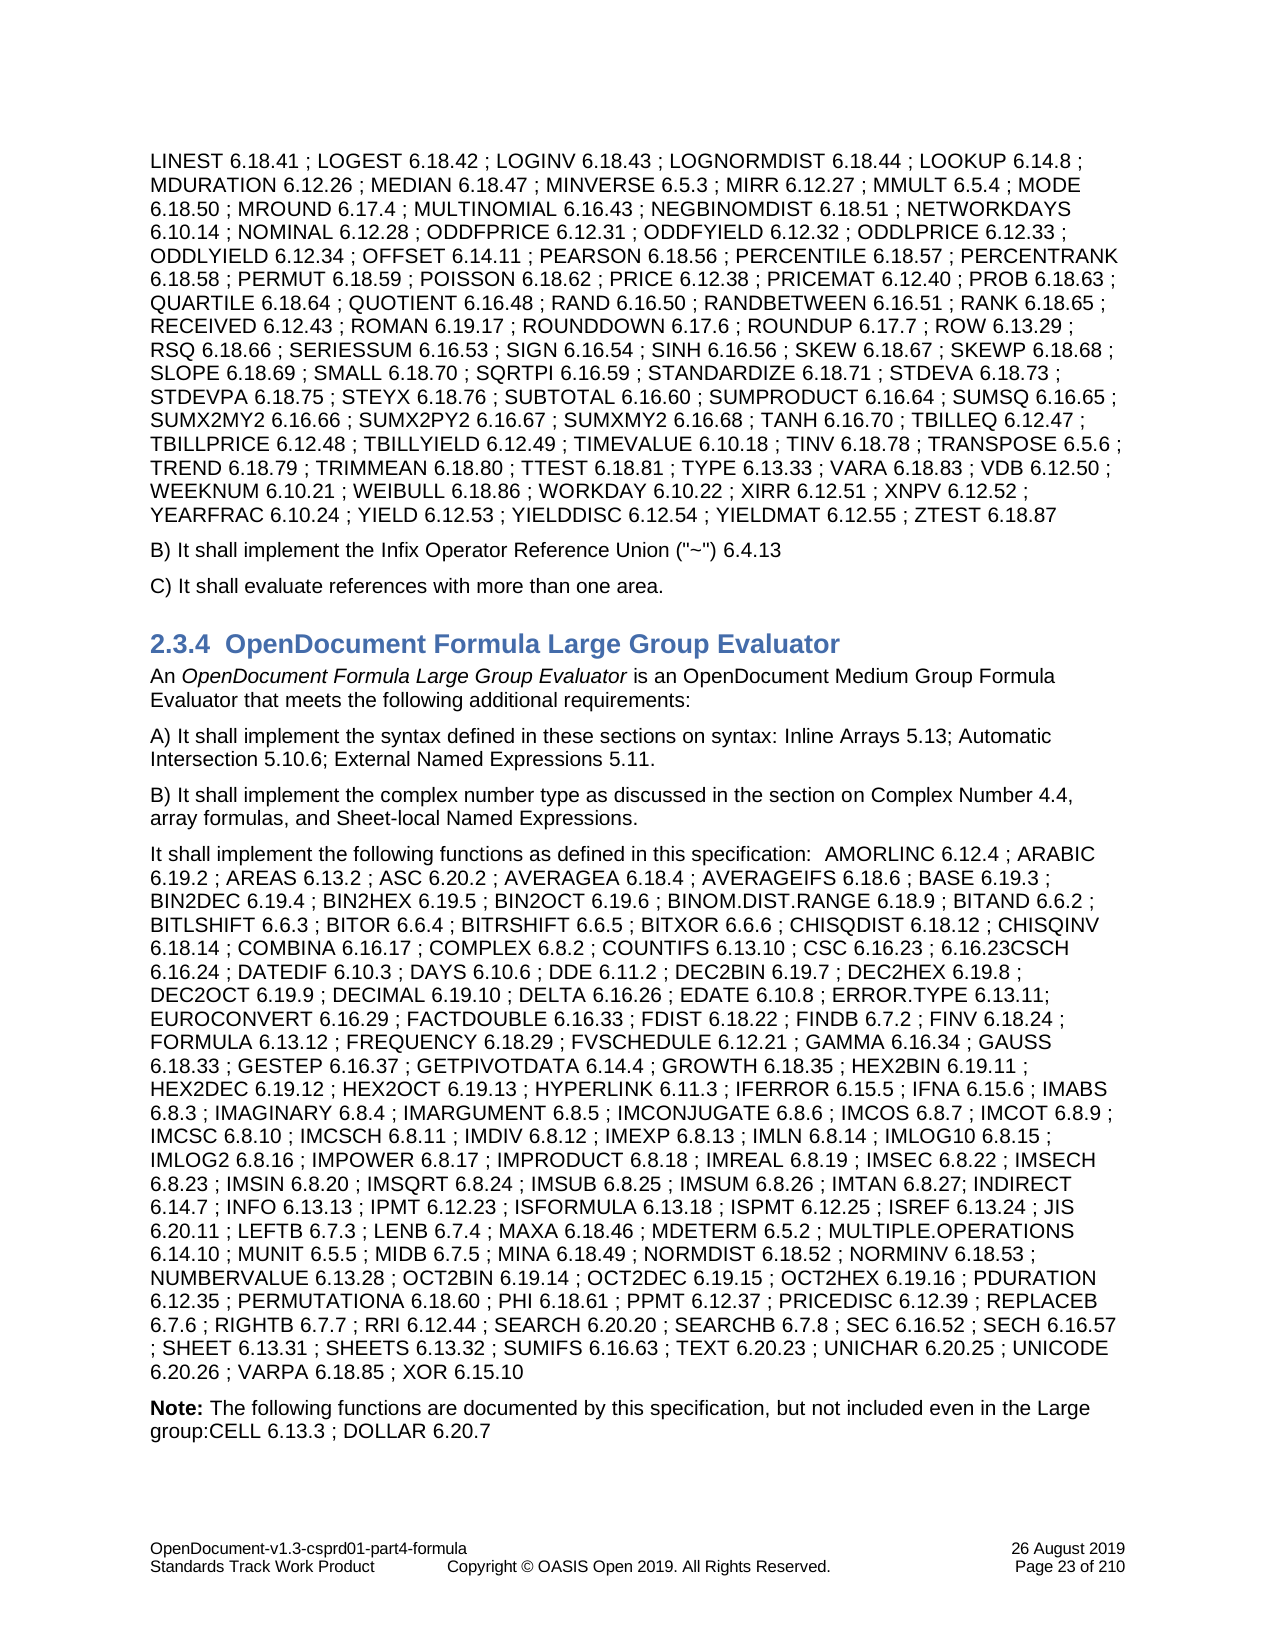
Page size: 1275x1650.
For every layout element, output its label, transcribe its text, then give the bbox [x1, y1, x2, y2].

list It shall implement the syntax defined in these sections on syntax: Inline Arrays 5.13; Automatic Intersection 5.10.6; External Named Expressions 5.11. [150, 724, 1125, 771]
text It shall implement the following functions as defined in this specification: AMORLINC 6.12.4 ; ARABIC 6.19.2 ; AREAS 6.13.2 ; ASC 6.20.2 ; AVERAGEA 6.18.4 ; AVERAGEIFS 6.18.6 ; BASE 6.19.3 ; BIN2DEC 6.19.4 ; BIN2HEX 6.19.5 ; BIN2OCT 6.19.6 ; BINOM.DIST.RANGE 6.18.9 ; BITAND 6.6.2 ; BITLSHIFT 6.6.3 ; BITOR 6.6.4 ; BITRSHIFT 6.6.5 ; BITXOR 6.6.6 ; CHISQDIST 6.18.12 ; CHISQINV 6.18.14 ; COMBINA 6.16.17 ; COMPLEX 6.8.2 ; COUNTIFS 6.13.10 ; CSC 6.16.23 ; 6.16.23CSCH 6.16.24 ; DATEDIF 6.10.3 ; DAYS 6.10.6 ; DDE 6.11.2 ; DEC2BIN 6.19.7 ; DEC2HEX 6.19.8 ; DEC2OCT 6.19.9 ; DECIMAL 6.19.10 ; DELTA 6.16.26 ; EDATE 6.10.8 ; ERROR.TYPE 6.13.11; EUROCONVERT 6.16.29 ; FACTDOUBLE 6.16.33 ; FDIST 6.18.22 ; FINDB 6.7.2 ; FINV 6.18.24 ; FORMULA 6.13.12 ; FREQUENCY 6.18.29 ; FVSCHEDULE 6.12.21 ; GAMMA 6.16.34 ; GAUSS 6.18.33 ; GESTEP 6.16.37 ; GETPIVOTDATA 6.14.4 ; GROWTH 6.18.35 ; HEX2BIN 6.19.11 ; HEX2DEC 6.19.12 ; HEX2OCT 6.19.13 ; HYPERLINK 6.11.3 ; IFERROR 6.15.5 ; IFNA 6.15.6 ; IMABS 6.8.3 ; IMAGINARY 6.8.4 ; IMARGUMENT 6.8.5 ; IMCONJUGATE 6.8.6 ; IMCOS 6.8.7 ; IMCOT 6.8.9 ; IMCSC 6.8.10 ; IMCSCH 6.8.11 ; IMDIV 6.8.12 ; IMEXP 6.8.13 ; IMLN 6.8.14 ; IMLOG10 6.8.15 ; IMLOG2 6.8.16 ; IMPOWER 6.8.17 ; IMPRODUCT 6.8.18 ; IMREAL 6.8.19 ; IMSEC 6.8.22 ; IMSECH 6.8.23 ; IMSIN 6.8.20 ; IMSQRT 6.8.24 ; IMSUB 6.8.25 ; IMSUM 6.8.26 ; IMTAN 6.8.27; INDIRECT 6.14.7 ; INFO 6.13.13 ; IPMT 6.12.23 ; ISFORMULA 6.13.18 ; ISPMT 6.12.25 ; ISREF 6.13.24 ; JIS 6.20.11 ; LEFTB 6.7.3 ; LENB 6.7.4 ; MAXA 6.18.46 ; MDETERM 6.5.2 ; MULTIPLE.OPERATIONS 6.14.10 ; MUNIT 6.5.5 ; MIDB 6.7.5 ; MINA 6.18.49 ; NORMDIST 6.18.52 ; NORMINV 6.18.53 ; NUMBERVALUE 6.13.28 ; OCT2BIN 6.19.14 ; OCT2DEC 6.19.15 ; OCT2HEX 6.19.16 ; PDURATION 6.12.35 ; PERMUTATIONA 6.18.60 ; PHI 6.18.61 ; PPMT 6.12.37 ; PRICEDISC 6.12.39 ; REPLACEB 6.7.6 ; RIGHTB 6.7.7 ; RRI 6.12.44 ; SEARCH 6.20.20 ; SEARCHB 6.7.8 ; SEC 6.16.52 ; SECH 6.16.57 ; SHEET 6.13.31 ; SHEETS 6.13.32 ; SUMIFS 6.16.63 ; TEXT 6.20.23 ; UNICHAR 6.20.25 ; UNICODE 6.20.26 ; VARPA 6.18.85 ; XOR 6.15.10 [150, 842, 1125, 1384]
list It shall implement the complex number type as discussed in the section on Complex Number 4.4, array formulas, and Sheet-local Named Expressions. [150, 783, 1125, 830]
subtitle OpenDocument Formula Large Group Evaluator [150, 629, 1125, 659]
list It shall evaluate references with more than one area. [150, 574, 1125, 598]
text Note: The following functions are documented by this specification, but not included even in the Large group:CELL 6.13.3 ; DOLLAR 6.20.7 [150, 1396, 1125, 1443]
list It shall implement the Infix Operator Reference Union ("~") 6.4.13 [150, 539, 1125, 562]
text An OpenDocument Formula Large Group Evaluator is an OpenDocument Medium Group Formula Evaluator that meets the following additional requirements: [150, 665, 1125, 712]
list LINEST 6.18.41 ; LOGEST 6.18.42 ; LOGINV 6.18.43 ; LOGNORMDIST 6.18.44 ; LOOKUP 6.14.8 ; MDURATION 6.12.26 ; MEDIAN 6.18.47 ; MINVERSE 6.5.3 ; MIRR 6.12.27 ; MMULT 6.5.4 ; MODE 6.18.50 ; MROUND 6.17.4 ; MULTINOMIAL 6.16.43 ; NEGBINOMDIST 6.18.51 ; NETWORKDAYS 6.10.14 ; NOMINAL 6.12.28 ; ODDFPRICE 6.12.31 ; ODDFYIELD 6.12.32 ; ODDLPRICE 6.12.33 ; ODDLYIELD 6.12.34 ; OFFSET 6.14.11 ; PEARSON 6.18.56 ; PERCENTILE 6.18.57 ; PERCENTRANK 6.18.58 ; PERMUT 6.18.59 ; POISSON 6.18.62 ; PRICE 6.12.38 ; PRICEMAT 6.12.40 ; PROB 6.18.63 ; QUARTILE 6.18.64 ; QUOTIENT 6.16.48 ; RAND 6.16.50 ; RANDBETWEEN 6.16.51 ; RANK 6.18.65 ; RECEIVED 6.12.43 ; ROMAN 6.19.17 ; ROUNDDOWN 6.17.6 ; ROUNDUP 6.17.7 ; ROW 6.13.29 ; RSQ 6.18.66 ; SERIESSUM 6.16.53 ; SIGN 6.16.54 ; SINH 6.16.56 ; SKEW 6.18.67 ; SKEWP 6.18.68 ; SLOPE 6.18.69 ; SMALL 6.18.70 ; SQRTPI 6.16.59 ; STANDARDIZE 6.18.71 ; STDEVA 6.18.73 ; STDEVPA 6.18.75 ; STEYX 6.18.76 ; SUBTOTAL 6.16.60 ; SUMPRODUCT 6.16.64 ; SUMSQ 6.16.65 ; SUMX2MY2 6.16.66 ; SUMX2PY2 6.16.67 ; SUMXMY2 6.16.68 ; TANH 6.16.70 ; TBILLEQ 6.12.47 ; TBILLPRICE 6.12.48 ; TBILLYIELD 6.12.49 ; TIMEVALUE 6.10.18 ; TINV 6.18.78 ; TRANSPOSE 6.5.6 ; TREND 6.18.79 ; TRIMMEAN 6.18.80 ; TTEST 6.18.81 ; TYPE 6.13.33 ; VARA 6.18.83 ; VDB 6.12.50 ; WEEKNUM 6.10.21 ; WEIBULL 6.18.86 ; WORKDAY 6.10.22 ; XIRR 6.12.51 ; XNPV 6.12.52 ; YEARFRAC 6.10.24 ; YIELD 6.12.53 ; YIELDDISC 6.12.54 ; YIELDMAT 6.12.55 ; ZTEST 6.18.87 [150, 150, 1125, 527]
